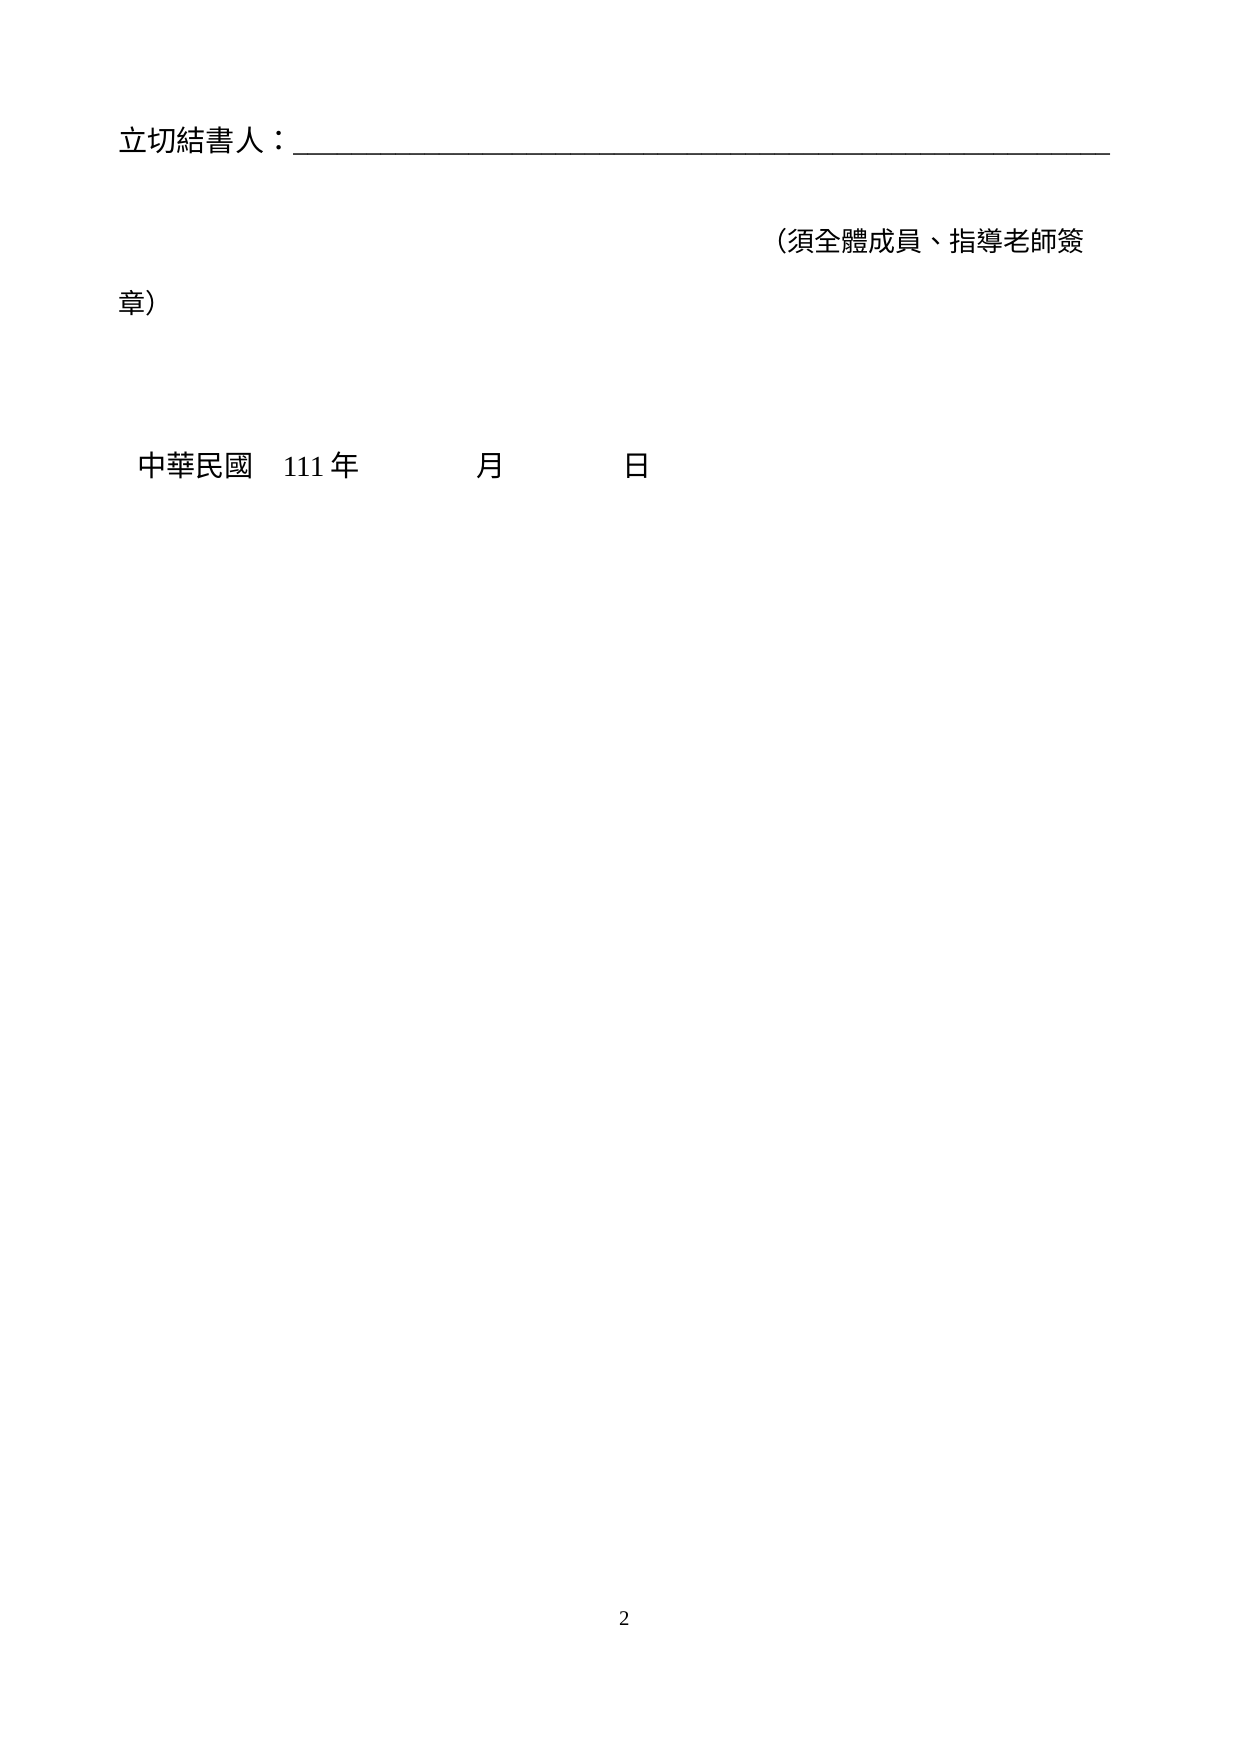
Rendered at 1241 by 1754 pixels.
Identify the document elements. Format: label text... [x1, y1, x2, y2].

text 立切結書人：________________________________________________________ [118, 97, 1122, 160]
text （須全體成員、指導老師簽章） [118, 197, 1122, 322]
text 中華民國 111年 月 日 [137, 422, 1122, 485]
